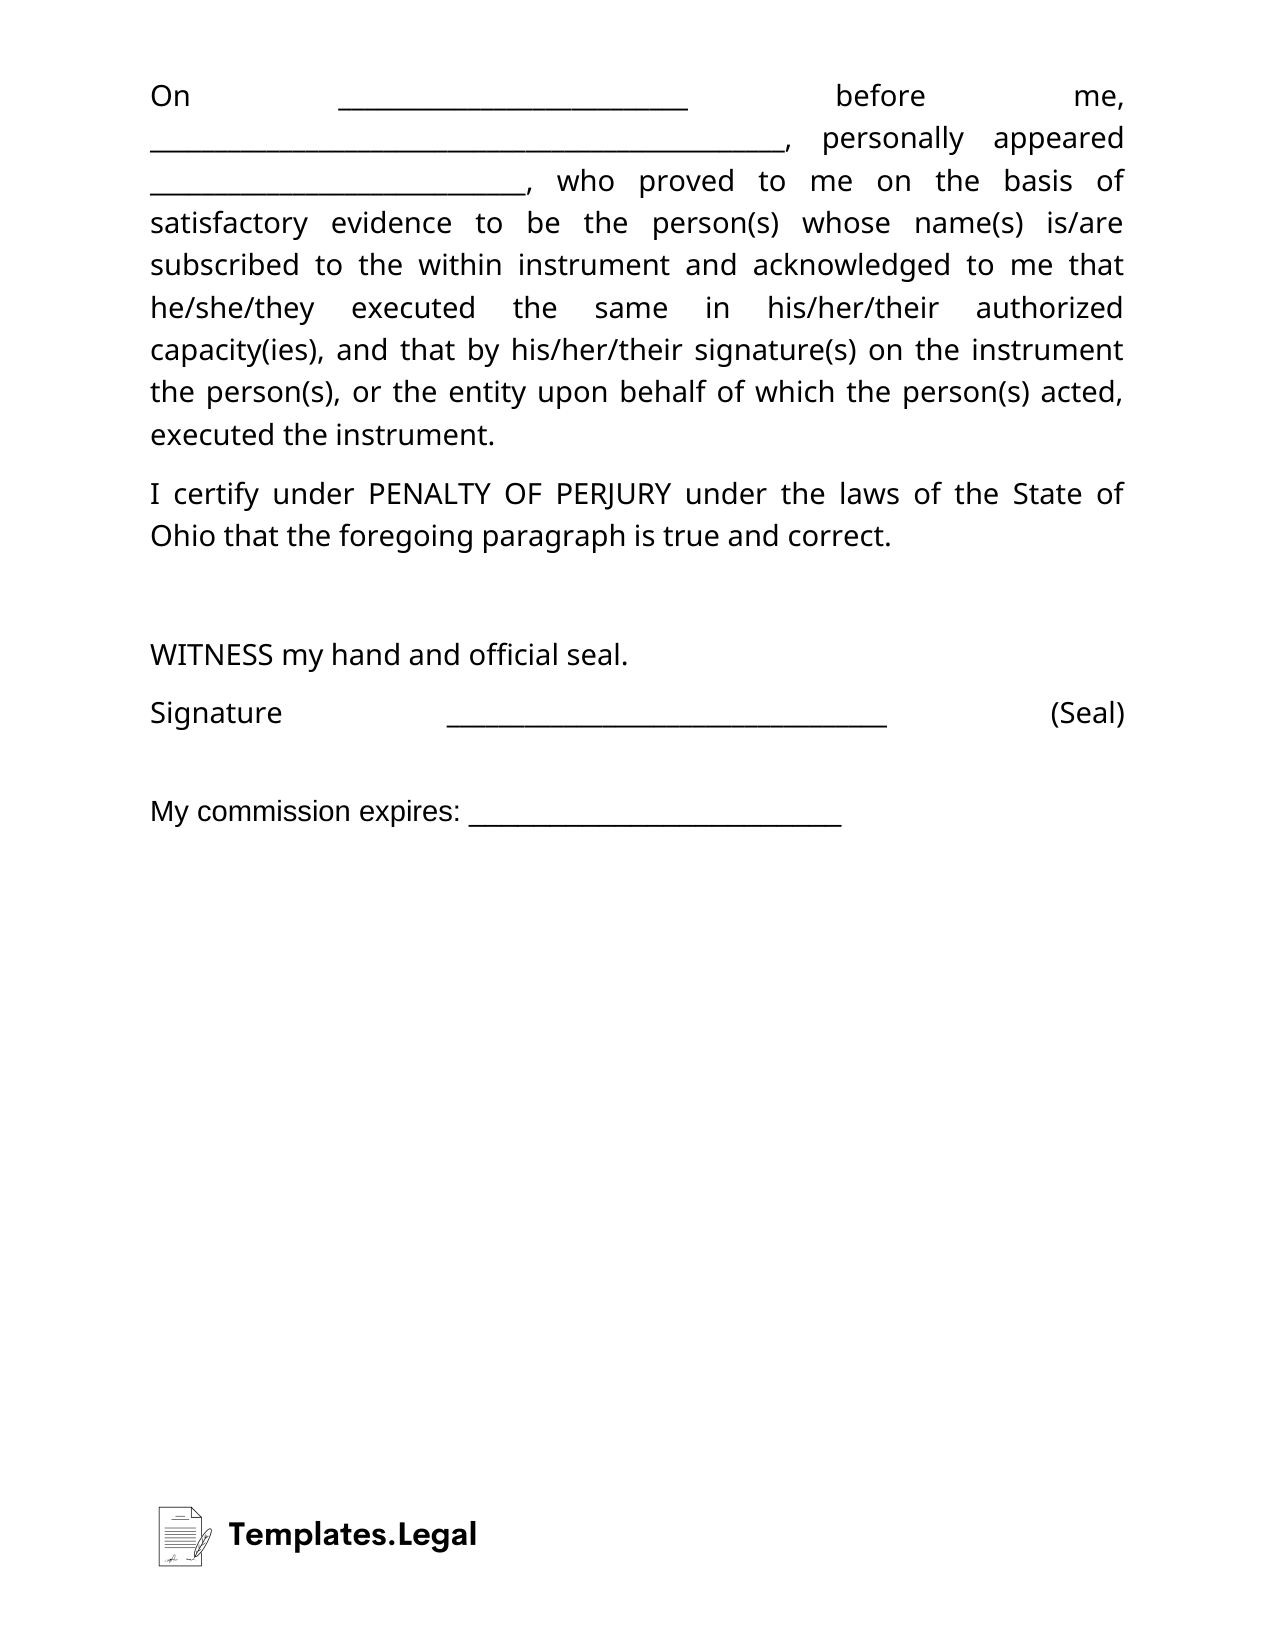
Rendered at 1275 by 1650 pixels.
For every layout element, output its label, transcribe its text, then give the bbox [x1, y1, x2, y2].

text WITNESS my hand and official seal. [150, 634, 1125, 673]
text Signature __________________________________ (Seal) [150, 693, 1125, 775]
text My commission expires: _______________________ [150, 794, 1125, 828]
text On ___________________________ before me, _________________________________________________, personally appeared _____________________________, who proved to me on the basis of satisfactory evidence to be the person(s) whose name(s) is/are subscribed to the within instrument and acknowledged to me that he/she/they executed the same in his/her/their authorized capacity(ies), and that by his/her/their signature(s) on the instrument the person(s), or the entity upon behalf of which the person(s) acted, executed the instrument. [150, 75, 1125, 454]
text I certify under PENALTY OF PERJURY under the laws of the State of Ohio that the foregoing paragraph is true and correct. [150, 473, 1125, 555]
